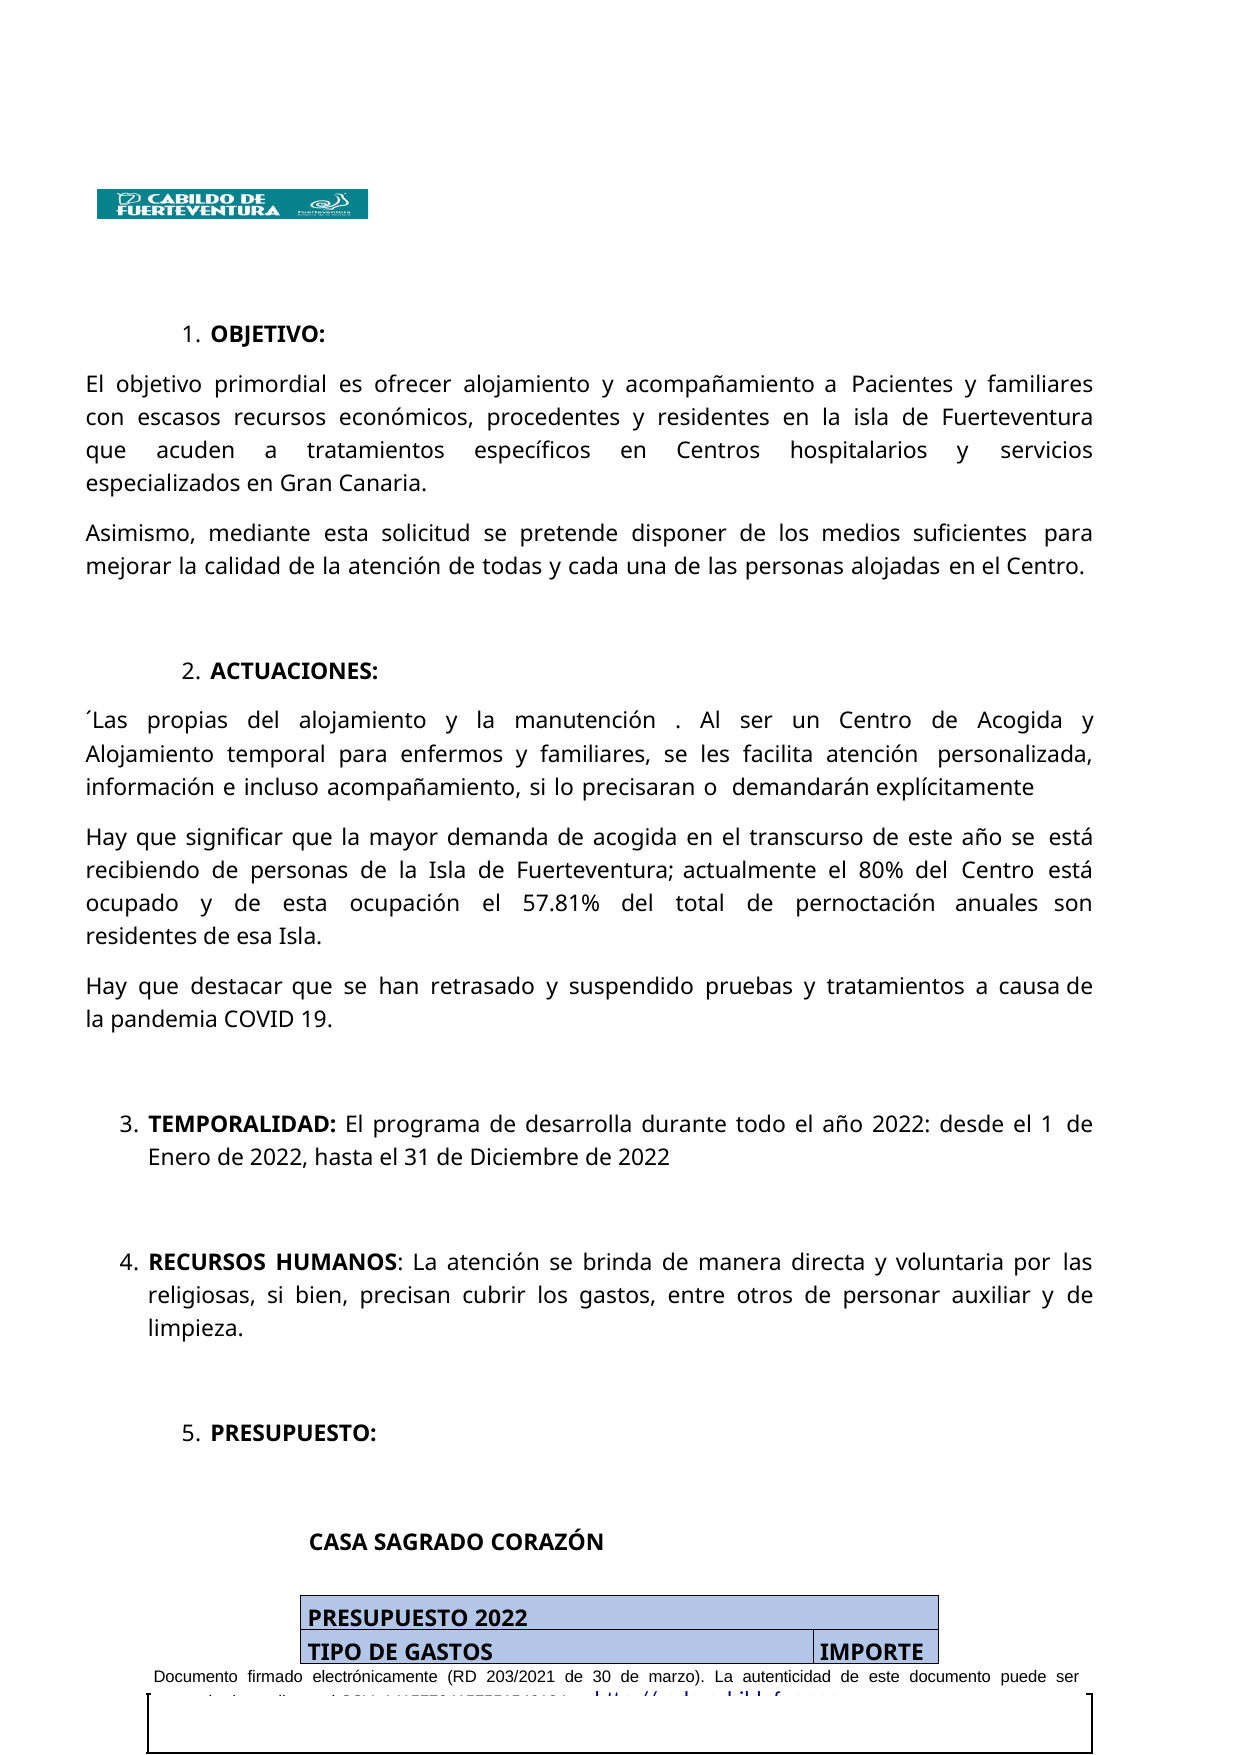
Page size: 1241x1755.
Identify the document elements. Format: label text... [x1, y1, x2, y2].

table_header PRESUPUESTO 2022 [301, 1596, 938, 1629]
list PRESUPUESTO: [181, 1416, 1107, 1448]
text El objetivo primordial es ofrecer alojamiento y acompañamiento a Pacientes y familiares con escasos recursos económicos, procedentes y residentes en la isla de Fuerteventura que acuden a tratamientos específicos en Centros hospitalarios y servicios especializados en Gran Canaria. [85, 367, 1093, 498]
table_cell TIPO DE GASTOS [301, 1630, 813, 1663]
list TEMPORALIDAD: El programa de desarrolla durante todo el año 2022: desde el 1 de Enero de 2022, hasta el 31 de Diciembre de 2022 [119, 1107, 1093, 1172]
table_cell IMPORTE [814, 1630, 938, 1663]
text Hay que significar que la mayor demanda de acogida en el transcurso de este año se está recibiendo de personas de la Isla de Fuerteventura; actualmente el 80% del Centro está ocupado y de esta ocupación el 57.81% del total de pernoctación anuales son residentes de esa Isla. [85, 820, 1093, 951]
text ´Las propias del alojamiento y la manutención . Al ser un Centro de Acogida y Alojamiento temporal para enfermos y familiares, se les facilita atención personalizada, información e incluso acompañamiento, si lo precisaran o demandarán explícitamente [85, 704, 1093, 802]
text Asimismo, mediante esta solicitud se pretende disponer de los medios suficientes para mejorar la calidad de la atención de todas y cada una de las personas alojadas en el Centro. [85, 517, 1093, 581]
list ACTUACIONES: [181, 654, 1107, 686]
list RECURSOS HUMANOS: La atención se brinda de manera directa y voluntaria por las religiosas, si bien, precisan cubrir los gastos, entre otros de personar auxiliar y de limpieza. [119, 1245, 1093, 1343]
text Hay que destacar que se han retrasado y suspendido pruebas y tratamientos a causa de la pandemia COVID 19. [85, 969, 1093, 1034]
list OBJETIVO: [181, 318, 1107, 349]
picture [97, 189, 369, 219]
text CASA SAGRADO CORAZÓN [309, 1526, 1107, 1557]
